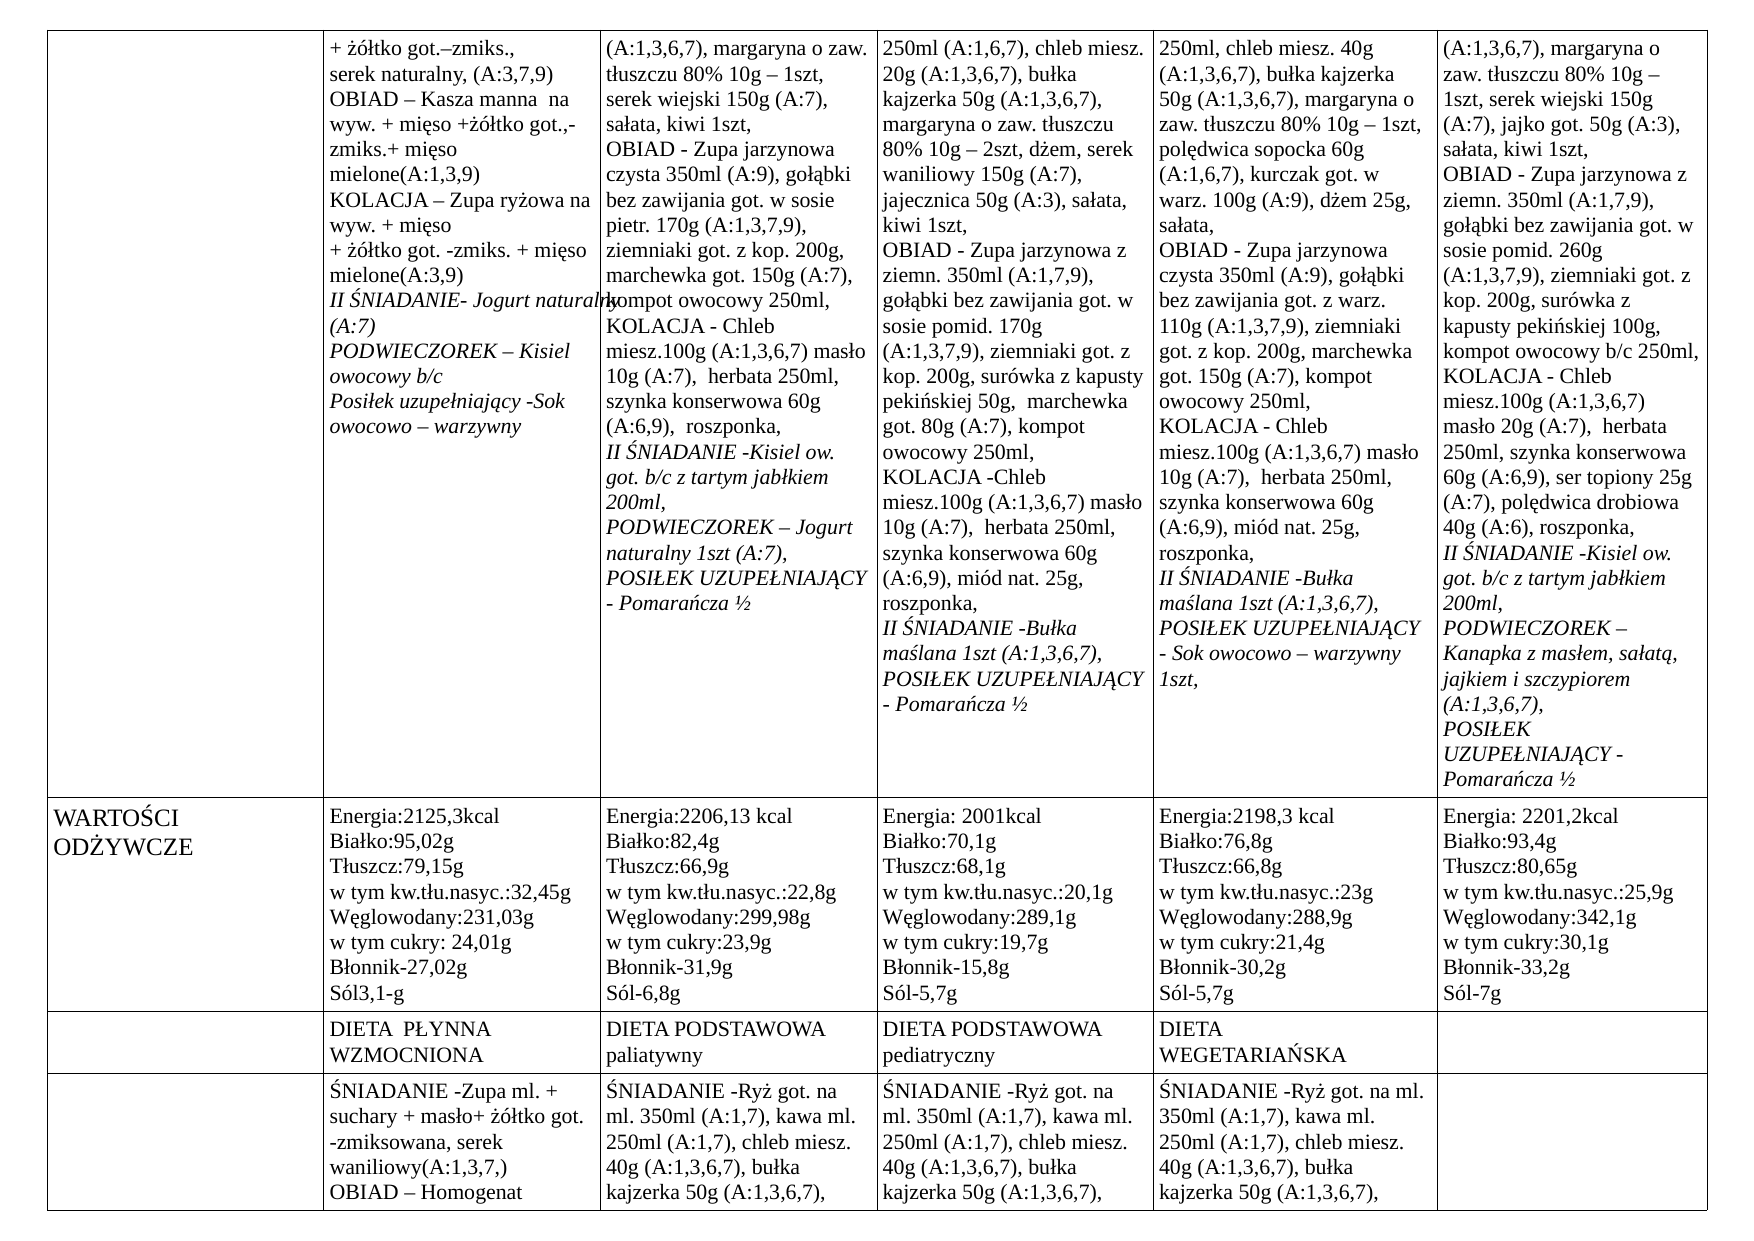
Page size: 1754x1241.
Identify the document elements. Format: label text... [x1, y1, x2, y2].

table_cell ŚNIADANIE -Zupa ryżowa na wyw. + mięso + żółtko got.–zmiks., serek naturalny, (A:3,7,9) OBIAD – Kasza manna na wyw. + mięso +żółtko got.,- zmiks.+ mięso mielone(A:1,3,9) KOLACJA – Zupa ryżowa na wyw. + mięso + żółtko got. -zmiks. + mięso mielone(A:3,9) II ŚNIADANIE- Jogurt naturalny (A:7) PODWIECZOREK – Kisiel owocowy b/c Posiłek uzupełniający -Sok owocowo – warzywny [324, 31, 600, 797]
table_cell [48, 31, 323, 797]
table_cell Energia: 2001kcal Białko:70,1g Tłuszcz:68,1g w tym kw.tłu.nasyc.:20,1g Węglowodany:289,1g w tym cukry:19,7g Błonnik-15,8g Sól-5,7g [878, 798, 1153, 1011]
table_cell (A:1,3,6,7), margaryna o zaw. tłuszczu 80% 10g – 1szt, serek wiejski 150g (A:7), jajko got. 50g (A:3), sałata, kiwi 1szt, OBIAD - Zupa jarzynowa z ziemn. 350ml (A:1,7,9), gołąbki bez zawijania got. w sosie pomid. 260g (A:1,3,7,9), ziemniaki got. z kop. 200g, surówka z kapusty pekińskiej 100g, kompot owocowy b/c 250ml, KOLACJA - Chleb miesz.100g (A:1,3,6,7) masło 20g (A:7), herbata 250ml, szynka konserwowa 60g (A:6,9), ser topiony 25g (A:7), polędwica drobiowa 40g (A:6), roszponka, II ŚNIADANIE -Kisiel ow. got. b/c z tartym jabłkiem 200ml, PODWIECZOREK – Kanapka z masłem, sałatą, jajkiem i szczypiorem (A:1,3,6,7), POSIŁEK UZUPEŁNIAJĄCY - Pomarańcza ½ [1438, 31, 1707, 797]
table_cell ŚNIADANIE -Ryż got. na ml. 350ml (A:1,7), kawa ml. 250ml (A:1,7), chleb miesz. 40g (A:1,3,6,7), bułka kajzerka 50g (A:1,3,6,7), [878, 1074, 1153, 1210]
table_cell 250ml (A:1,6,7), chleb miesz. 20g (A:1,3,6,7), bułka kajzerka 50g (A:1,3,6,7), margaryna o zaw. tłuszczu 80% 10g – 2szt, dżem, serek waniliowy 150g (A:7), jajecznica 50g (A:3), sałata, kiwi 1szt, OBIAD - Zupa jarzynowa z ziemn. 350ml (A:1,7,9), gołąbki bez zawijania got. w sosie pomid. 170g (A:1,3,7,9), ziemniaki got. z kop. 200g, surówka z kapusty pekińskiej 50g, marchewka got. 80g (A:7), kompot owocowy 250ml, KOLACJA -Chleb miesz.100g (A:1,3,6,7) masło 10g (A:7), herbata 250ml, szynka konserwowa 60g (A:6,9), miód nat. 25g, roszponka, II ŚNIADANIE -Bułka maślana 1szt (A:1,3,6,7), POSIŁEK UZUPEŁNIAJĄCY - Pomarańcza ½ [878, 31, 1153, 797]
table_cell Energia:2198,3 kcal Białko:76,8g Tłuszcz:66,8g w tym kw.tłu.nasyc.:23g Węglowodany:288,9g w tym cukry:21,4g Błonnik-30,2g Sól-5,7g [1154, 798, 1437, 1011]
table_cell [48, 1074, 323, 1210]
table_cell DIETA PODSTAWOWA pediatryczny [878, 1012, 1153, 1072]
table_cell DIETA WEGETARIAŃSKA [1154, 1012, 1437, 1072]
table_cell Energia:2125,3kcal Białko:95,02g Tłuszcz:79,15g w tym kw.tłu.nasyc.:32,45g Węglowodany:231,03g w tym cukry: 24,01g Błonnik-27,02g Sól3,1-g [324, 798, 600, 1011]
table_cell Energia: 2201,2kcal Białko:93,4g Tłuszcz:80,65g w tym kw.tłu.nasyc.:25,9g Węglowodany:342,1g w tym cukry:30,1g Błonnik-33,2g Sól-7g [1438, 798, 1707, 1011]
table_cell DIETA PŁYNNA WZMOCNIONA [324, 1012, 600, 1072]
table_cell DIETA PODSTAWOWA paliatywny [601, 1012, 877, 1072]
table_cell [1438, 1012, 1707, 1072]
table_cell Energia:2206,13 kcal Białko:82,4g Tłuszcz:66,9g w tym kw.tłu.nasyc.:22,8g Węglowodany:299,98g w tym cukry:23,9g Błonnik-31,9g Sól-6,8g [601, 798, 877, 1011]
table_cell [1438, 1074, 1707, 1210]
table_cell ŚNIADANIE - Kawa ml. 250ml (A:1,7), chleb raz.80g (A:1,3,6,7), margaryna o zaw. tłuszczu 80% 10g – 1szt, serek wiejski 150g (A:7), sałata, kiwi 1szt, OBIAD - Zupa jarzynowa czysta 350ml (A:9), gołąbki bez zawijania got. w sosie pietr. 170g (A:1,3,7,9), ziemniaki got. z kop. 200g, marchewka got. 150g (A:7), kompot owocowy 250ml, KOLACJA - Chleb miesz.100g (A:1,3,6,7) masło 10g (A:7), herbata 250ml, szynka konserwowa 60g (A:6,9), roszponka, II ŚNIADANIE -Kisiel ow. got. b/c z tartym jabłkiem 200ml, PODWIECZOREK – Jogurt naturalny 1szt (A:7), POSIŁEK UZUPEŁNIAJĄCY - Pomarańcza ½ [601, 31, 877, 797]
table_cell [48, 1012, 323, 1072]
table_cell 250ml, chleb miesz. 40g (A:1,3,6,7), bułka kajzerka 50g (A:1,3,6,7), margaryna o zaw. tłuszczu 80% 10g – 1szt, polędwica sopocka 60g (A:1,6,7), kurczak got. w warz. 100g (A:9), dżem 25g, sałata, OBIAD - Zupa jarzynowa czysta 350ml (A:9), gołąbki bez zawijania got. z warz. 110g (A:1,3,7,9), ziemniaki got. z kop. 200g, marchewka got. 150g (A:7), kompot owocowy 250ml, KOLACJA - Chleb miesz.100g (A:1,3,6,7) masło 10g (A:7), herbata 250ml, szynka konserwowa 60g (A:6,9), miód nat. 25g, roszponka, II ŚNIADANIE -Bułka maślana 1szt (A:1,3,6,7), POSIŁEK UZUPEŁNIAJĄCY - Sok owocowo – warzywny 1szt, [1154, 31, 1437, 797]
table_cell ŚNIADANIE -Zupa ml. + suchary + masło+ żółtko got. -zmiksowana, serek waniliowy(A:1,3,7,) OBIAD – Homogenat [324, 1074, 600, 1210]
table_cell ŚNIADANIE -Ryż got. na ml. 350ml (A:1,7), kawa ml. 250ml (A:1,7), chleb miesz. 40g (A:1,3,6,7), bułka kajzerka 50g (A:1,3,6,7), [601, 1074, 877, 1210]
table_cell WARTOŚCI ODŻYWCZE [48, 798, 323, 1011]
table_cell ŚNIADANIE -Ryż got. na ml. 350ml (A:1,7), kawa ml. 250ml (A:1,7), chleb miesz. 40g (A:1,3,6,7), bułka kajzerka 50g (A:1,3,6,7), [1154, 1074, 1437, 1210]
